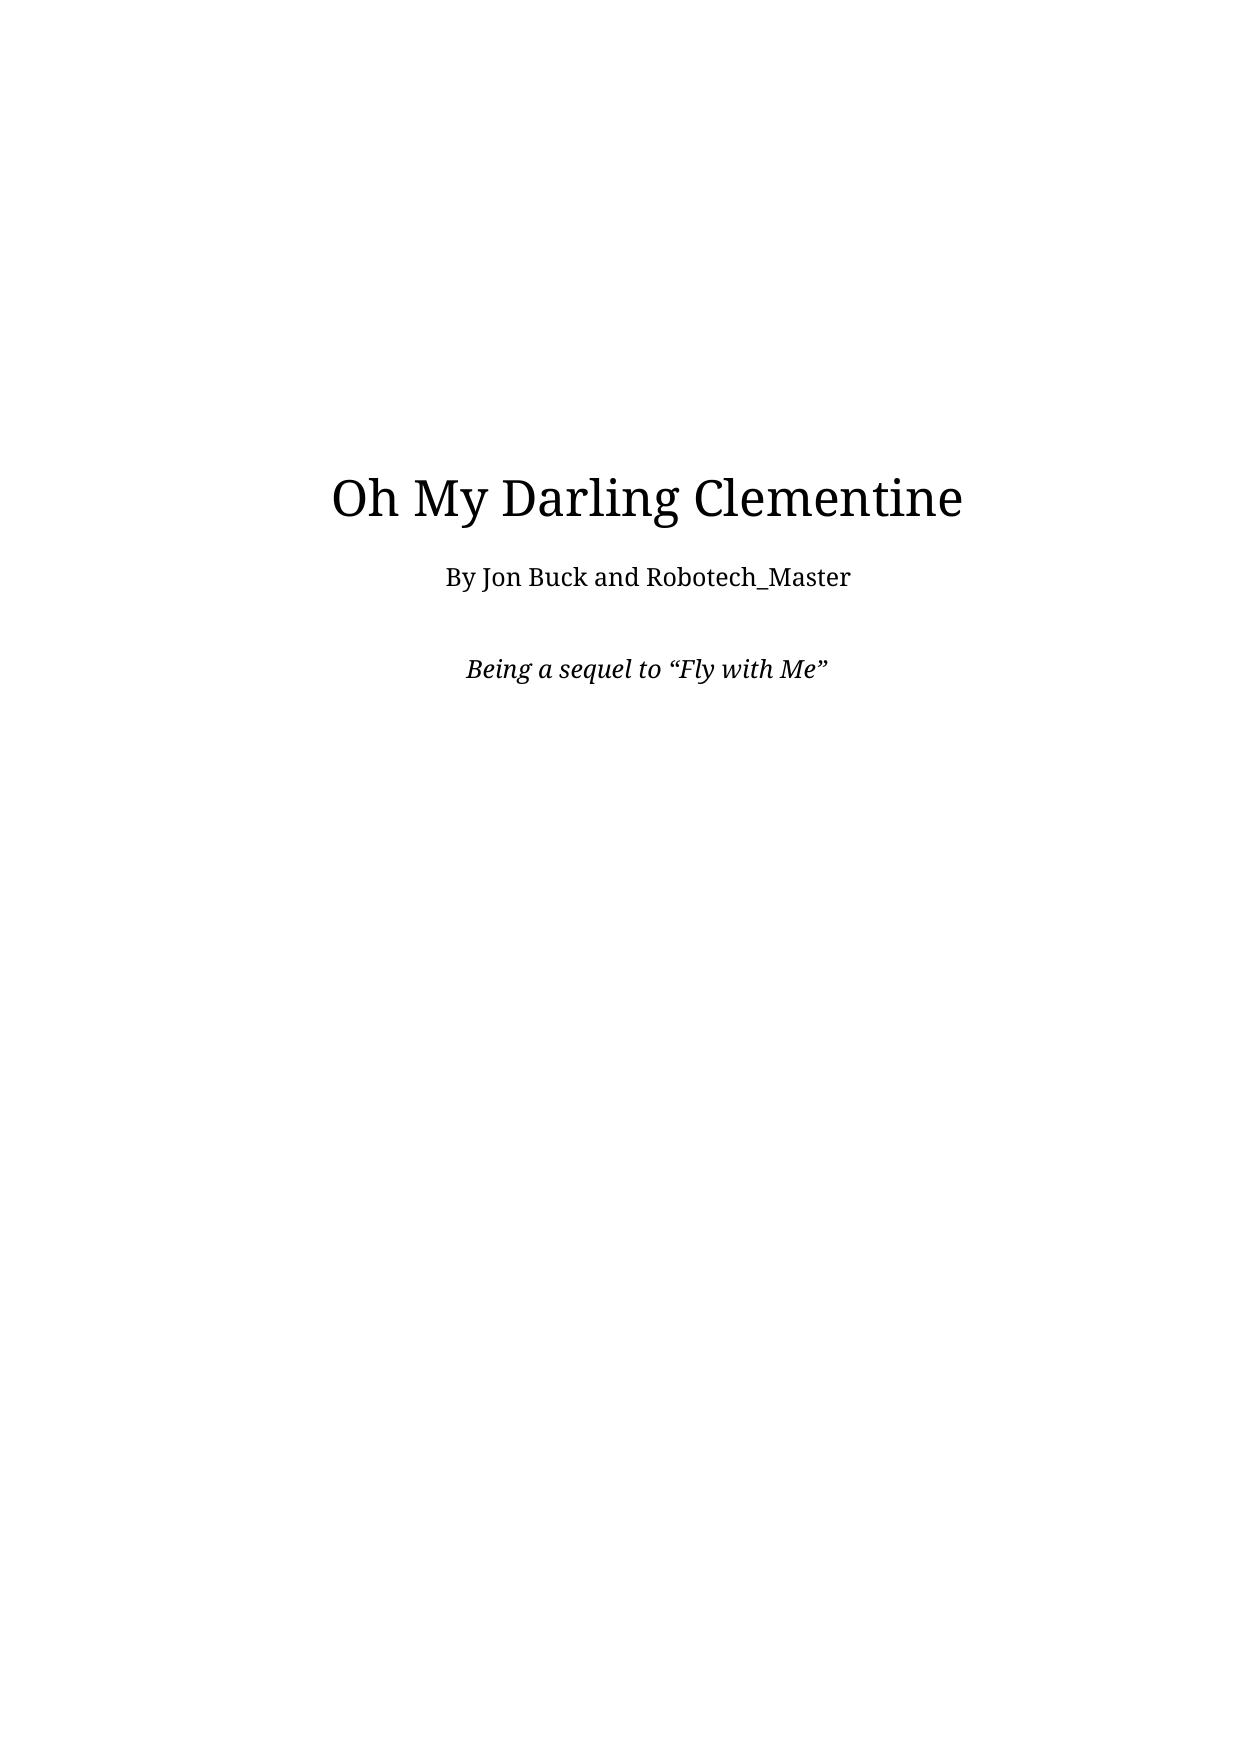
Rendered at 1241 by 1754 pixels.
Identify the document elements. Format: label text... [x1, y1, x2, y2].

text By Jon Buck and Robotech_Master [118, 560, 1122, 594]
text Oh My Darling Clementine [118, 463, 1122, 531]
text Being a sequel to “Fly with Me” [118, 652, 1122, 686]
